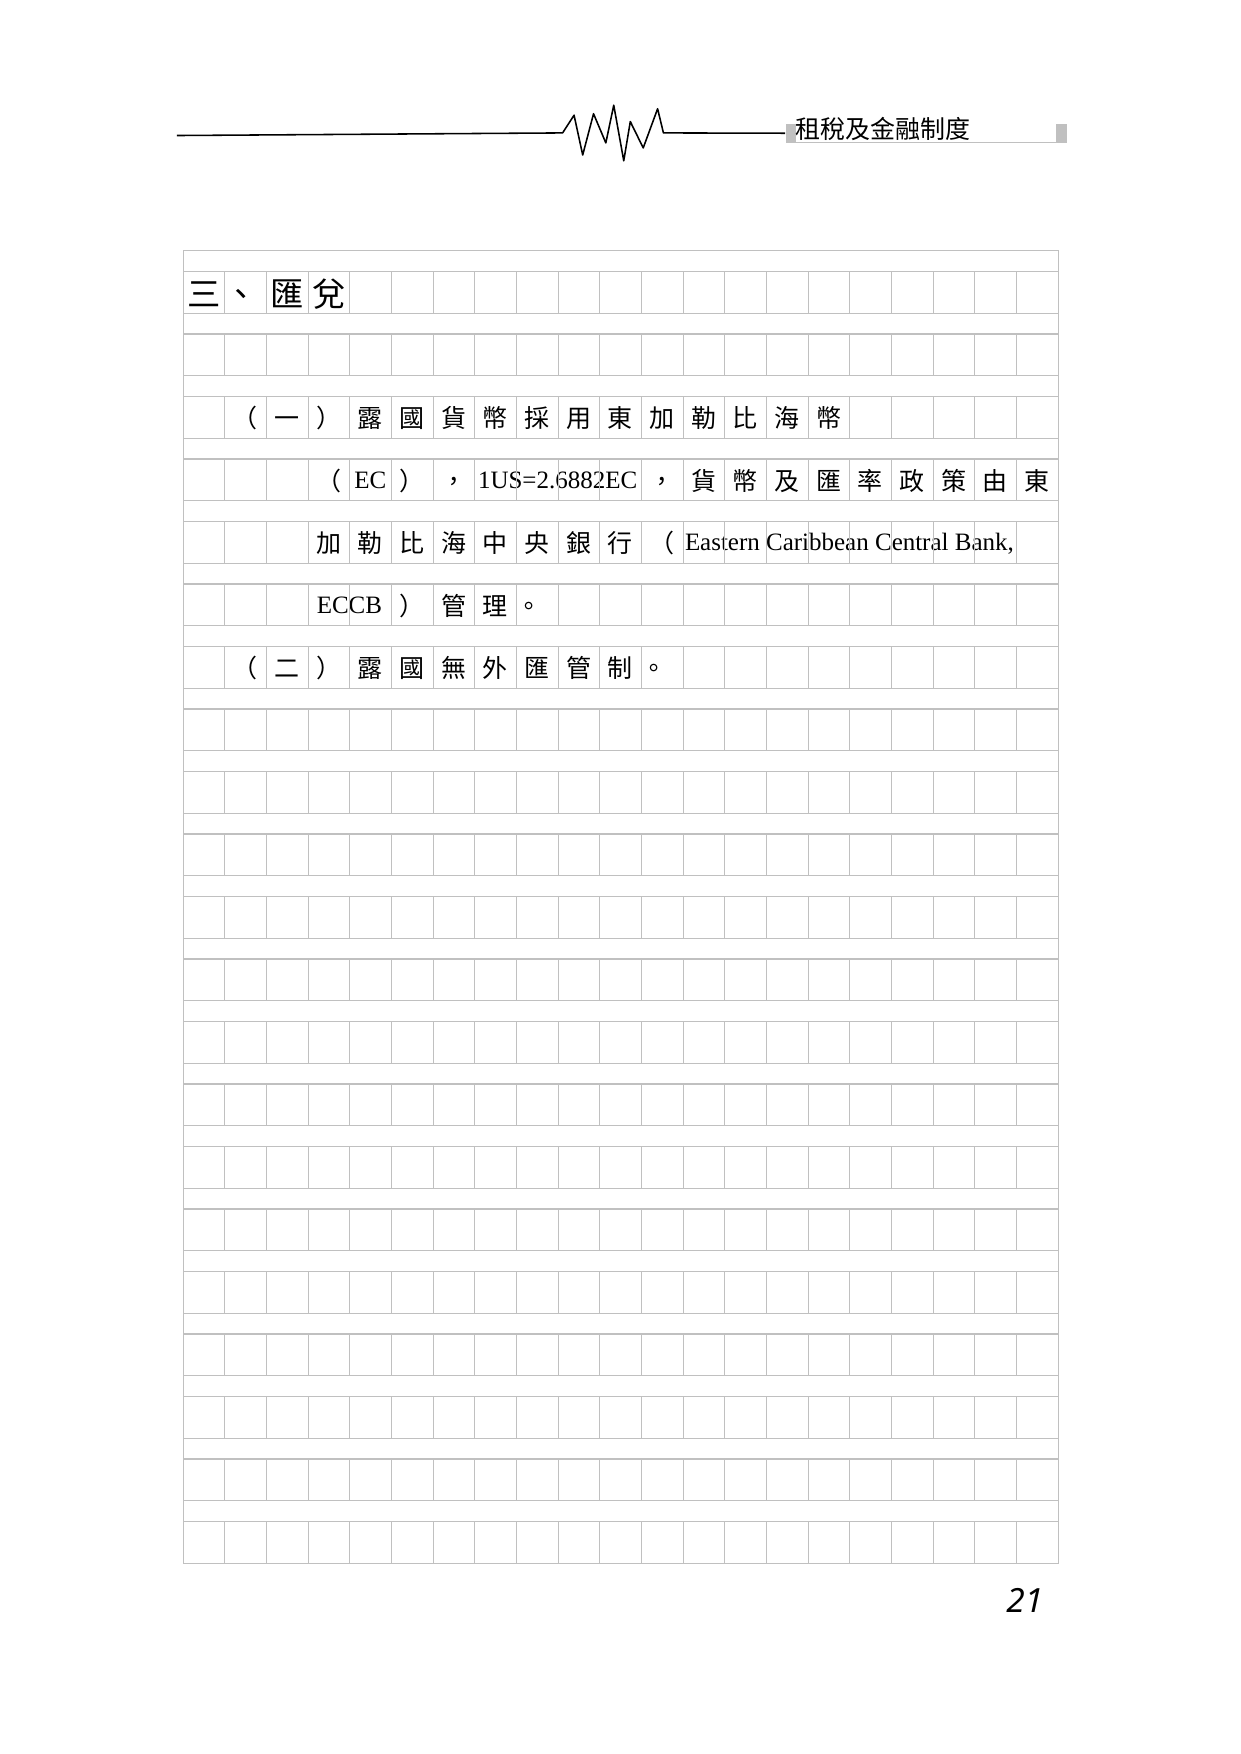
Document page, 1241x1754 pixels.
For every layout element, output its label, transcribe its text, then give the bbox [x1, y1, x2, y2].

text [559, 272, 599, 313]
text [809, 272, 849, 313]
text 兌 [309, 272, 349, 313]
text [475, 272, 516, 313]
text （二）露國無外匯管制。 [809, 647, 849, 688]
text [642, 272, 683, 313]
text [934, 272, 974, 313]
text 、 [225, 272, 266, 313]
text [892, 272, 933, 313]
text [684, 272, 724, 313]
text 三 [184, 272, 224, 313]
text （二）露國無外匯管制。 [225, 647, 266, 688]
text [767, 272, 808, 313]
text （二）露國無外匯管制。 [850, 647, 891, 688]
text [600, 272, 641, 313]
text （一）露國貨幣採用東加勒比海幣（EC），1US=2.6882EC，貨幣及匯率政策由東加勒比海中央銀行（Eastern Caribbean Central Bank, ECCB）管理。 [207, 564, 1058, 583]
text [1017, 272, 1058, 313]
text [392, 272, 433, 313]
text （二）露國無外匯管制。 [207, 647, 224, 688]
text （二）露國無外匯管制。 [267, 647, 308, 688]
text （二）露國無外匯管制。 [475, 647, 516, 688]
text [850, 272, 891, 313]
text （二）露國無外匯管制。 [767, 647, 808, 688]
text [184, 251, 1058, 271]
text （二）露國無外匯管制。 [517, 647, 558, 688]
text （二）露國無外匯管制。 [892, 647, 933, 688]
text （二）露國無外匯管制。 [642, 647, 683, 688]
text [517, 272, 558, 313]
text （二）露國無外匯管制。 [1017, 647, 1058, 688]
text （二）露國無外匯管制。 [434, 647, 474, 688]
text （二）露國無外匯管制。 [392, 647, 433, 688]
text （一）露國貨幣採用東加勒比海幣（EC），1US=2.6882EC，貨幣及匯率政策由東加勒比海中央銀行（Eastern Caribbean Central Bank, ECCB）管理。 [207, 439, 1058, 458]
text （二）露國無外匯管制。 [684, 647, 724, 688]
text [975, 272, 1016, 313]
text （一）露國貨幣採用東加勒比海幣（EC），1US=2.6882EC，貨幣及匯率政策由東加勒比海中央銀行（Eastern Caribbean Central Bank, ECCB）管理。 [207, 376, 1058, 396]
text （二）露國無外匯管制。 [975, 647, 1016, 688]
text [350, 272, 391, 313]
text （二）露國無外匯管制。 [600, 647, 641, 688]
text [725, 272, 766, 313]
text （二）露國無外匯管制。 [350, 647, 391, 688]
text （二）露國無外匯管制。 [559, 647, 599, 688]
text （二）露國無外匯管制。 [725, 647, 766, 688]
text 匯 [267, 272, 308, 313]
text （二）露國無外匯管制。 [309, 647, 349, 688]
text [434, 272, 474, 313]
text （一）露國貨幣採用東加勒比海幣（EC），1US=2.6882EC，貨幣及匯率政策由東加勒比海中央銀行（Eastern Caribbean Central Bank, ECCB）管理。 [207, 501, 1058, 521]
text （二）露國無外匯管制。 [934, 647, 974, 688]
text （二）露國無外匯管制。 [207, 626, 1058, 646]
